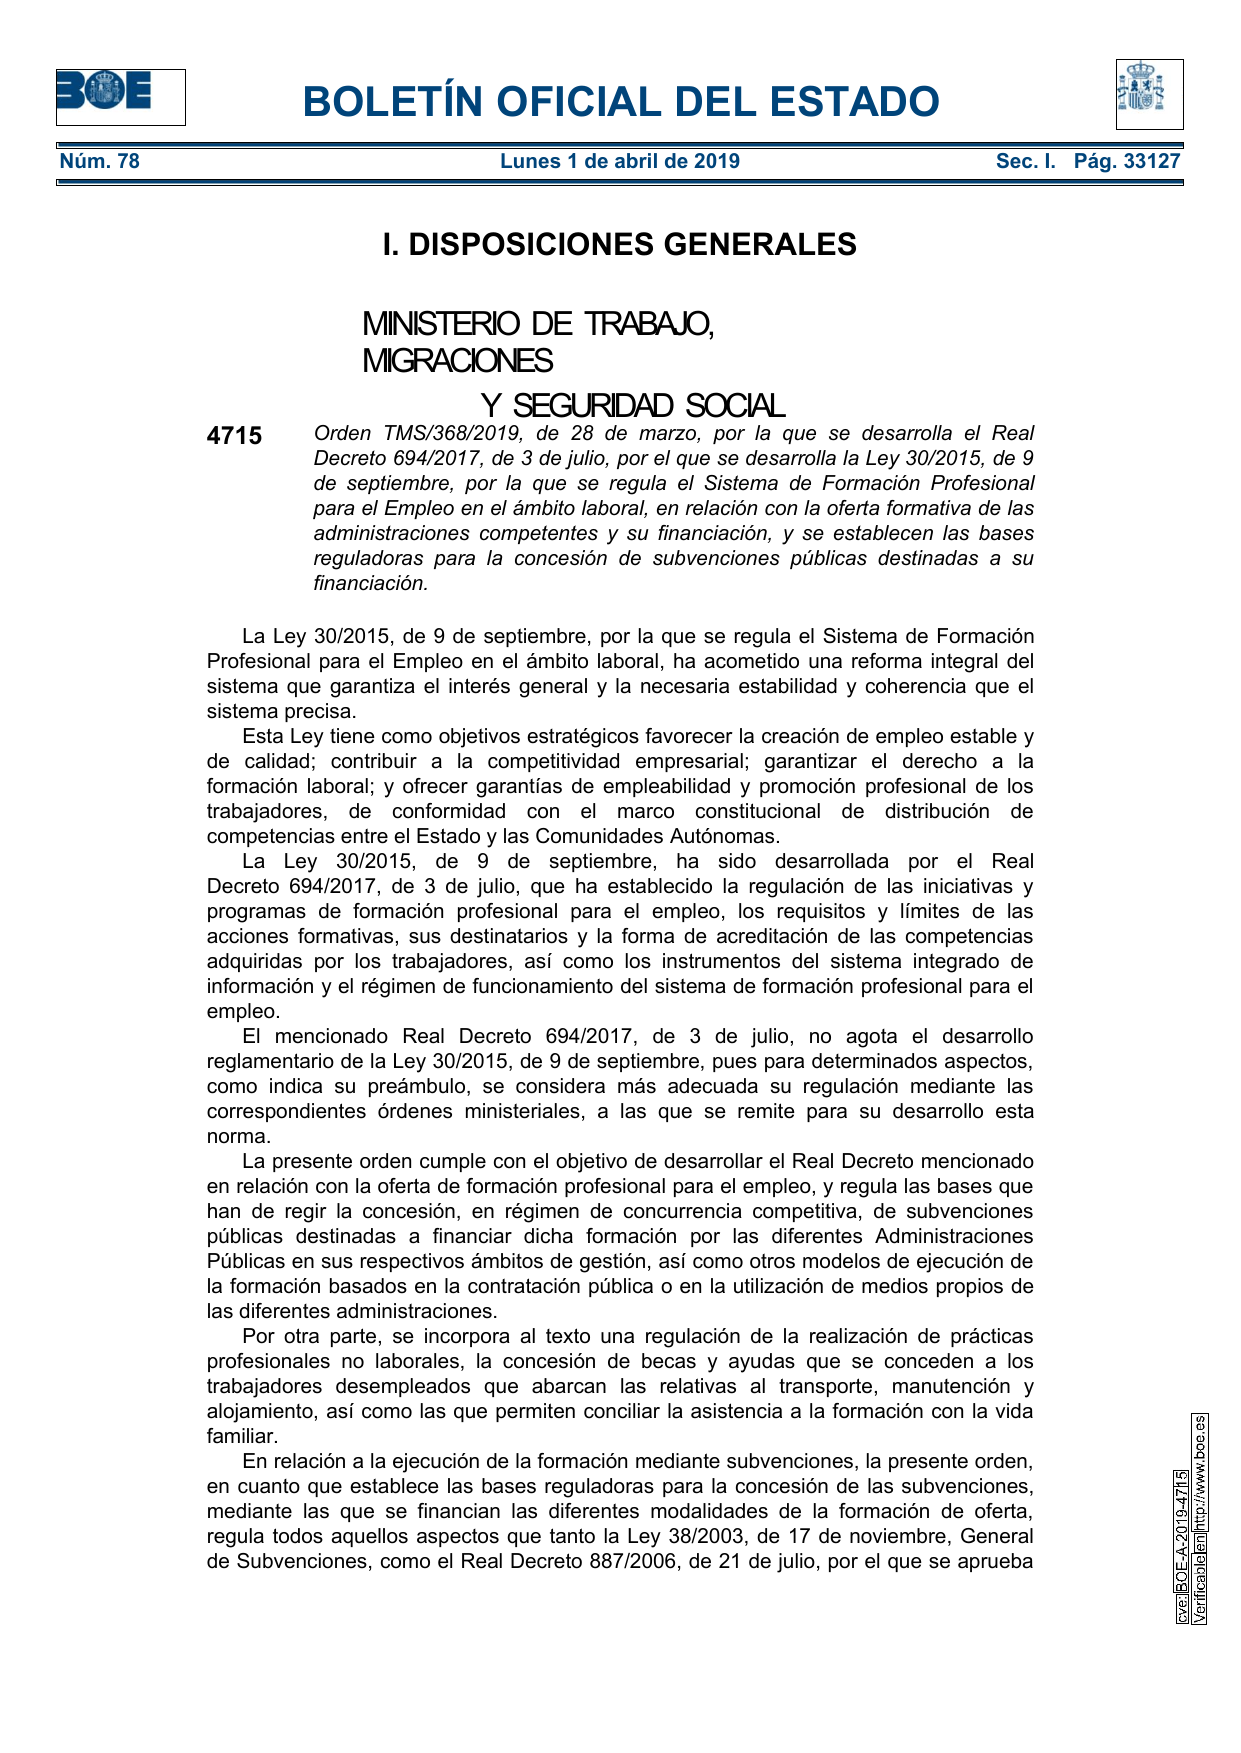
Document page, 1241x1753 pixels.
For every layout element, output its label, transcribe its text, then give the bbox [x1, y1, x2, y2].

text norma. [207, 1125, 1058, 1148]
text Por otra parte, se incorpora al texto una regulación de la realización de prácticas [242, 1325, 1058, 1348]
picture [57, 70, 185, 125]
text 4715 [207, 422, 287, 450]
text La presente orden cumple con el objetivo de desarrollar el Real Decreto mencionado [242, 1150, 1058, 1173]
text alojamiento, así como las que permiten conciliar la asistencia a la formación con la vida [207, 1400, 1058, 1423]
text de septiembre, por la que se regula el Sistema de Formación Profesional [313, 472, 1058, 496]
picture [1174, 1471, 1188, 1486]
text correspondientes órdenes ministeriales, a las que se remite para su desarrollo esta [207, 1100, 1058, 1123]
text Lunes 1 de abril de 2019 [500, 150, 766, 173]
text públicas destinadas a financiar dicha formación por las diferentes Administraciones [207, 1225, 1058, 1248]
text financiación. [313, 572, 1058, 596]
text Decreto 694/2017, de 3 de julio, por el que se desarrolla la Ley 30/2015, de 9 [313, 447, 1058, 471]
text regula todos aquellos aspectos que tanto la Ley 38/2003, de 17 de noviembre, General [207, 1525, 1058, 1548]
text I. DISPOSICIONES GENERALES [382, 228, 883, 263]
text Profesional para el Empleo en el ámbito laboral, ha acometido una reforma integral del [207, 650, 1058, 673]
text familiar. [207, 1425, 1058, 1448]
picture [1117, 60, 1183, 129]
text competencias entre el Estado y las Comunidades Autónomas. [207, 825, 1058, 848]
text sistema precisa. [207, 700, 1058, 723]
text formación laboral; y ofrecer garantías de empleabilidad y promoción profesional de los [207, 775, 1058, 798]
picture [1174, 1487, 1188, 1592]
picture [1195, 1534, 1206, 1552]
text El mencionado Real Decreto 694/2017, de 3 de julio, no agota el desarrollo [242, 1025, 1058, 1048]
text la formación basados en la contratación pública o en la utilización de medios propios de [207, 1275, 1058, 1298]
text empleo. [207, 1000, 1058, 1023]
text reglamentario de la Ley 30/2015, de 9 de septiembre, pues para determinados aspectos, [207, 1050, 1058, 1073]
picture [1192, 1414, 1208, 1531]
text han de regir la concesión, en régimen de concurrencia competitiva, de subvenciones [207, 1200, 1058, 1223]
text trabajadores, de conformidad con el marco constitucional de distribución de [207, 800, 1058, 823]
text La Ley 30/2015, de 9 de septiembre, por la que se regula el Sistema de Formación [242, 625, 1058, 648]
picture [57, 143, 1183, 148]
text mediante las que se financian las diferentes modalidades de la formación de oferta, [207, 1500, 1058, 1523]
text adquiridas por los trabajadores, así como los instrumentos del sistema integrado de [207, 950, 1058, 973]
text MINISTERIO DE TRABAJO, MIGRACIONES [362, 305, 904, 380]
text profesionales no laborales, la concesión de becas y ayudas que se conceden a los [207, 1350, 1058, 1373]
text trabajadores desempleados que abarcan las relativas al transporte, manutención y [207, 1375, 1058, 1398]
text Y SEGURIDAD SOCIAL [480, 388, 904, 422]
text administraciones competentes y su financiación, y se establecen las bases [313, 522, 1058, 546]
text de calidad; contribuir a la competitividad empresarial; garantizar el derecho a la [207, 750, 1058, 773]
text de Subvenciones, como el Real Decreto 887/2006, de 21 de julio, por el que se aprueba [207, 1550, 1058, 1573]
picture [1177, 1595, 1188, 1623]
text en cuanto que establece las bases reguladoras para la concesión de las subvenciones, [207, 1475, 1058, 1498]
text las diferentes administraciones. [207, 1300, 1058, 1323]
text Orden TMS/368/2019, de 28 de marzo, por la que se desarrolla el Real [313, 422, 1058, 446]
text sistema que garantiza el interés general y la necesaria estabilidad y coherencia que el [207, 675, 1058, 698]
picture [57, 180, 1183, 185]
text La Ley 30/2015, de 9 de septiembre, ha sido desarrollada por el Real [242, 850, 1058, 873]
text como indica su preámbulo, se considera más adecuada su regulación mediante las [207, 1075, 1058, 1098]
text Núm. 78 [59, 150, 165, 173]
text reguladoras para la concesión de subvenciones públicas destinadas a su [313, 547, 1058, 571]
text Públicas en sus respectivos ámbitos de gestión, así como otros modelos de ejecución de [207, 1250, 1058, 1273]
text BOLETÍN OFICIAL DEL ESTADO [302, 79, 965, 126]
text acciones formativas, sus destinatarios y la forma de acreditación de las competencias [207, 925, 1058, 948]
text Esta Ley tiene como objetivos estratégicos favorecer la creación de empleo estable y [242, 725, 1058, 748]
text Sec. I. Pág. 33127 [996, 150, 1206, 173]
text programas de formación profesional para el empleo, los requisitos y límites de las [207, 900, 1058, 923]
text En relación a la ejecución de la formación mediante subvenciones, la presente orden, [242, 1450, 1058, 1473]
picture [1192, 1554, 1206, 1624]
text para el Empleo en el ámbito laboral, en relación con la oferta formativa de las [313, 497, 1058, 521]
text Decreto 694/2017, de 3 de julio, que ha establecido la regulación de las iniciativas y [207, 875, 1058, 898]
text información y el régimen de funcionamiento del sistema de formación profesional para el [207, 975, 1058, 998]
text en relación con la oferta de formación profesional para el empleo, y regula las bases que [207, 1175, 1058, 1198]
